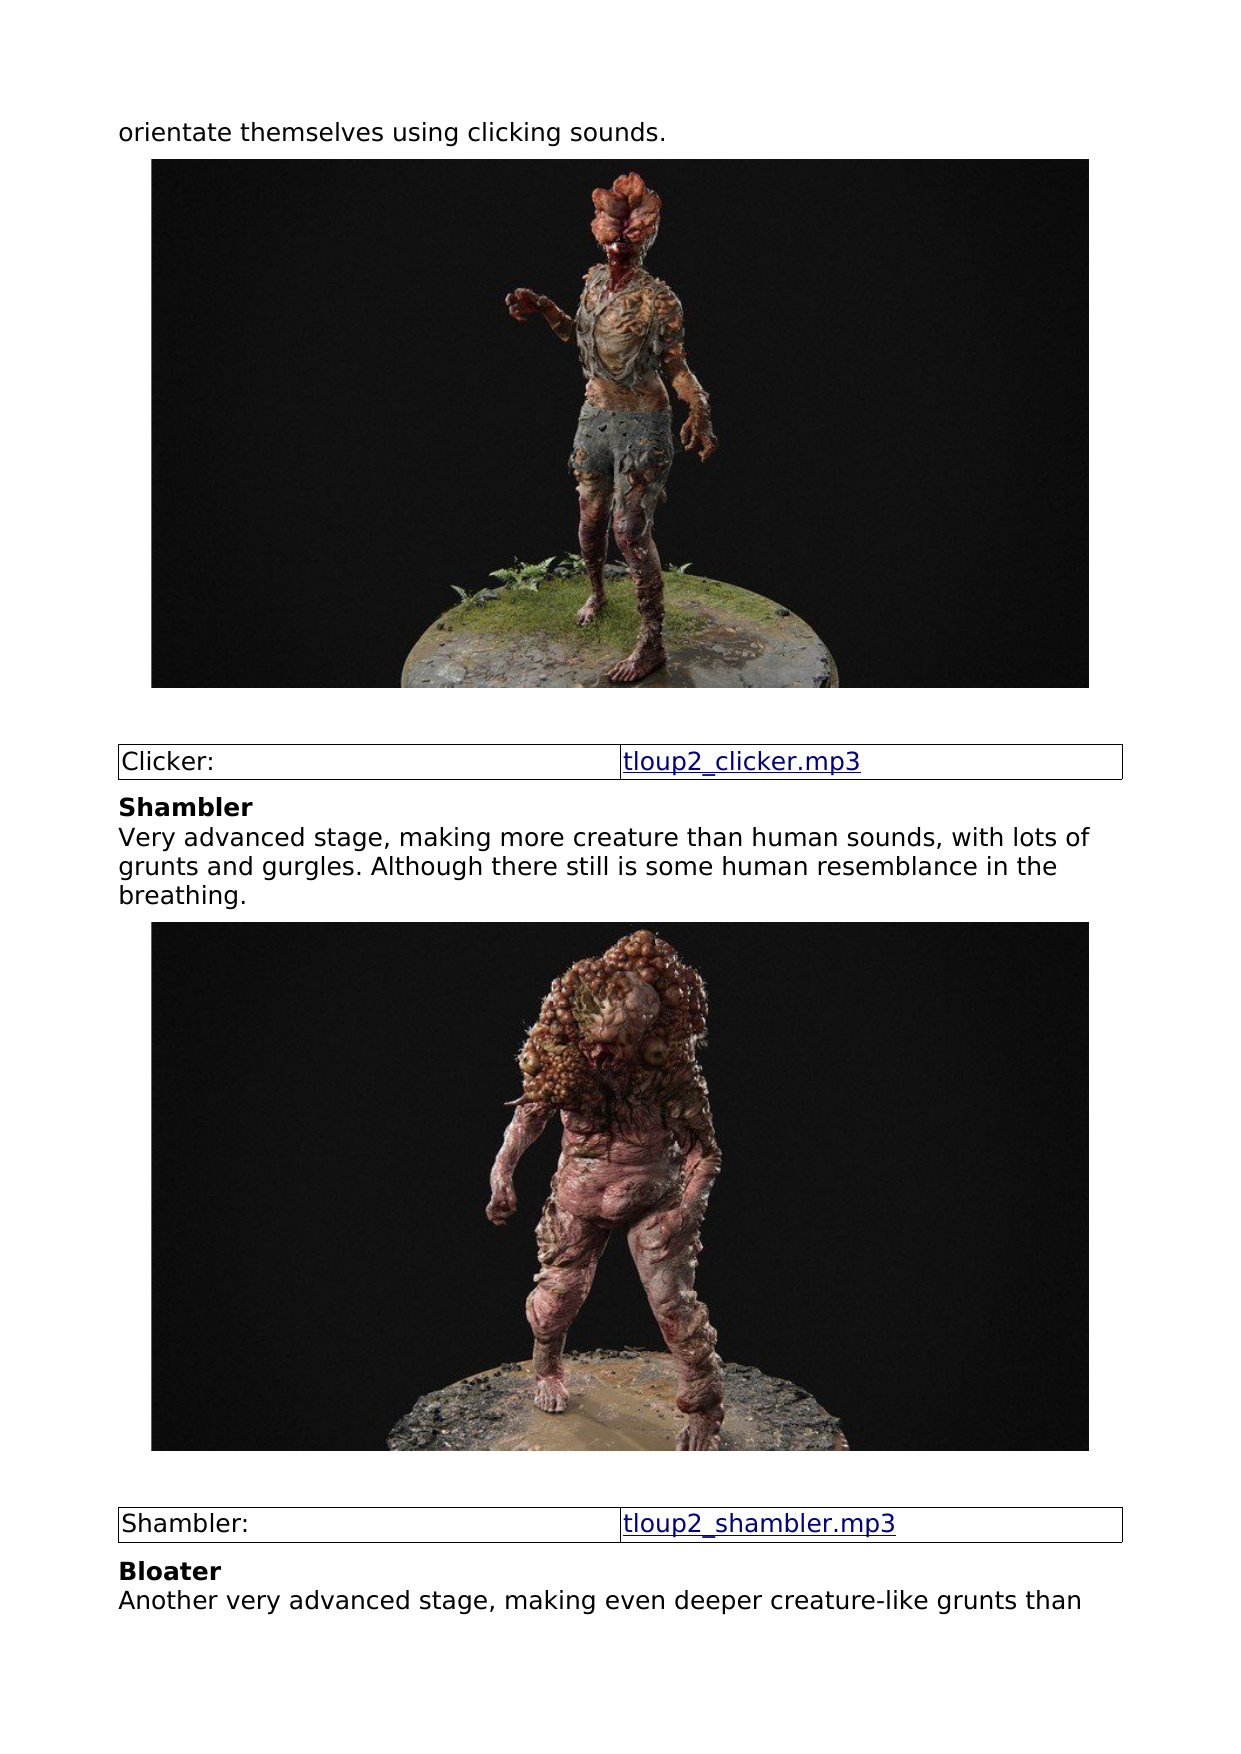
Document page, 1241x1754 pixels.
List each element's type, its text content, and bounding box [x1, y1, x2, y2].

table_header tloup2_clicker.mp3 [621, 745, 1122, 779]
picture [151, 922, 1089, 1451]
text orientate themselves using clicking sounds. [118, 118, 1122, 147]
table_header Clicker: [119, 745, 620, 779]
table_header tloup2_shambler.mp3 [621, 1508, 1122, 1542]
table_header Shambler: [119, 1508, 620, 1542]
text Shambler Very advanced stage, making more creature than human sounds, with lots of grunts and gurgles. Although there still is some human resemblance in the breathing. [118, 794, 1122, 910]
text Bloater Another very advanced stage, making even deeper creature-like grunts than [118, 1557, 1122, 1615]
picture [151, 159, 1089, 688]
